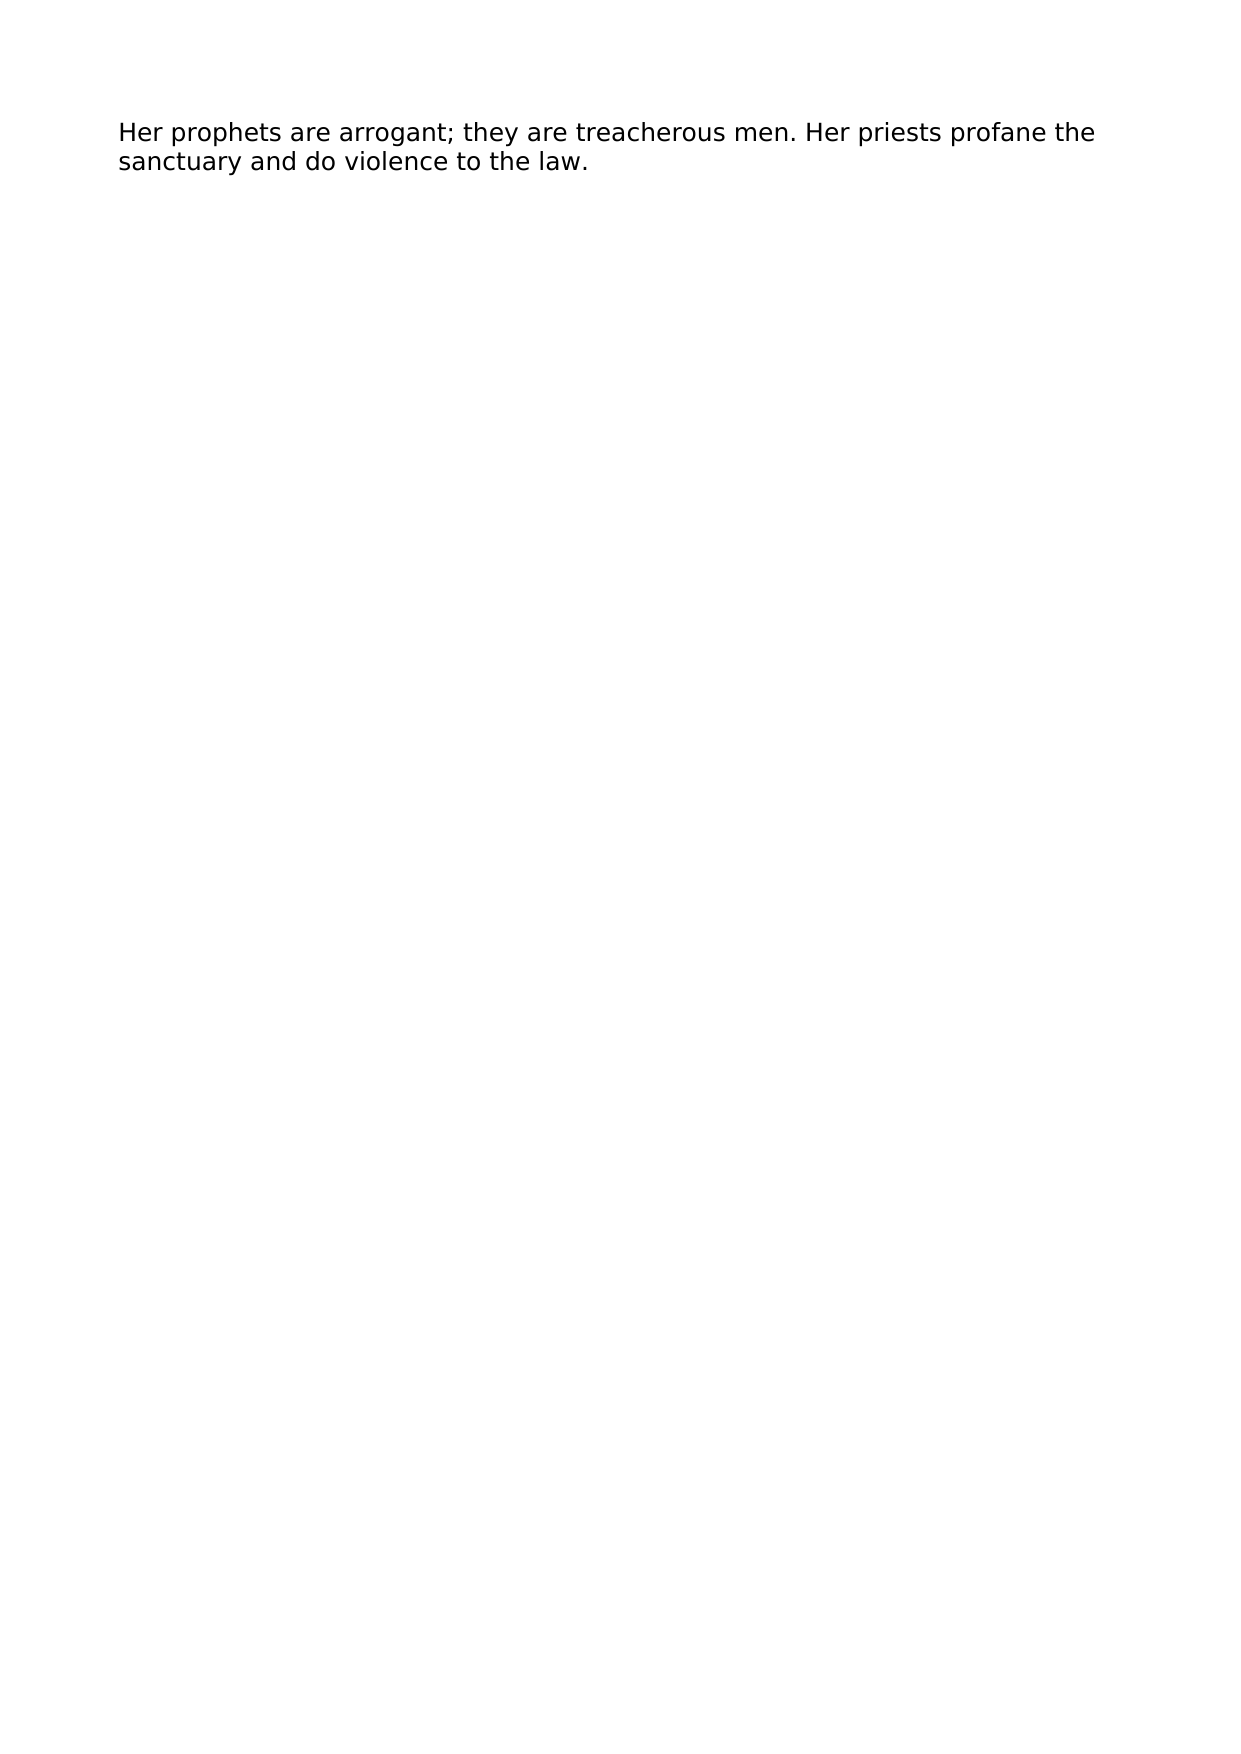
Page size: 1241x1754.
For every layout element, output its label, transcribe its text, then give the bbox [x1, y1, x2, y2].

text Her prophets are arrogant; they are treacherous men. Her priests profane the sanctuary and do violence to the law. [118, 118, 1122, 176]
